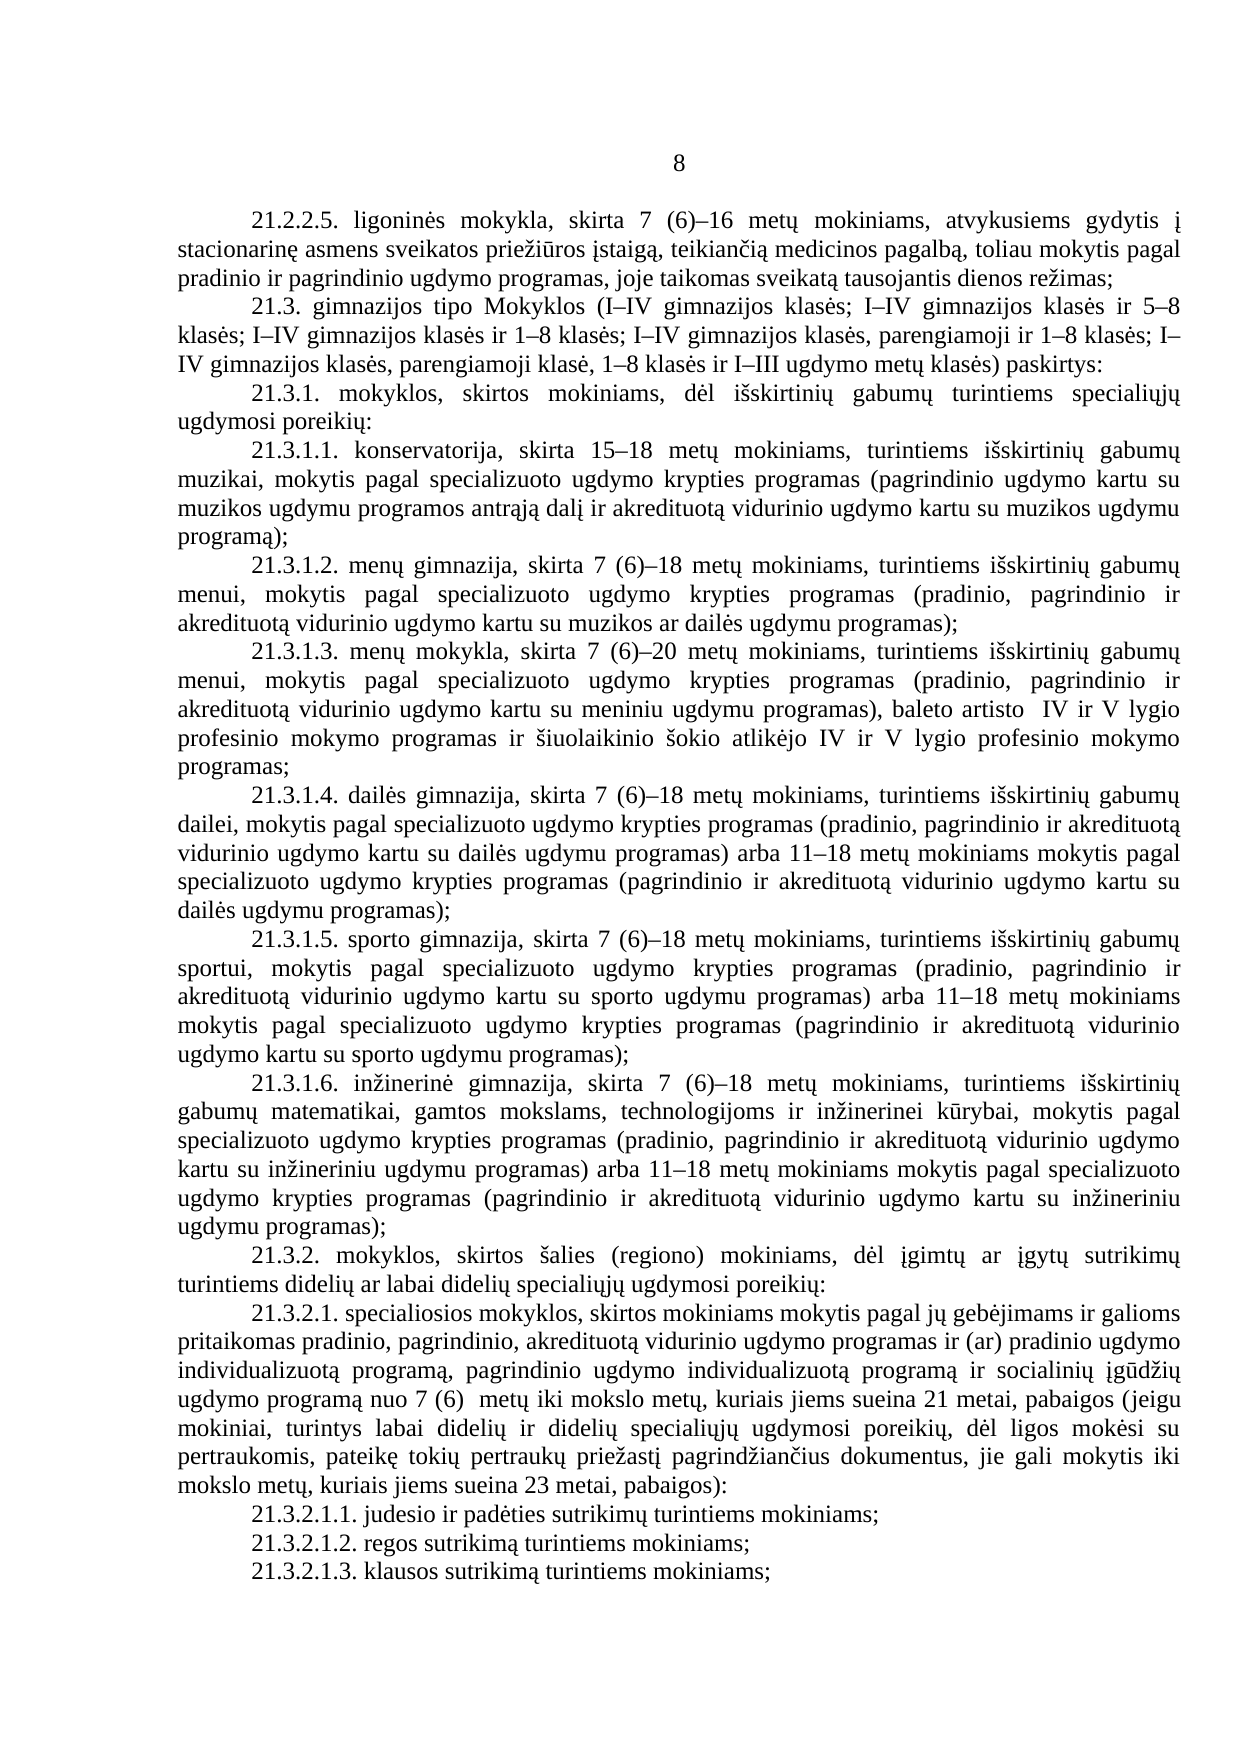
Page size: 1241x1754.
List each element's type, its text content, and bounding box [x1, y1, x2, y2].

text 21.3.2.1. specialiosios mokyklos, skirtos mokiniams mokytis pagal jų gebėjimams ir galioms pritaikomas pradinio, pagrindinio, akredituotą vidurinio ugdymo programas ir (ar) pradinio ugdymo individualizuotą programą, pagrindinio ugdymo individualizuotą programą ir socialinių įgūdžių ugdymo programą nuo 7 (6) metų iki mokslo metų, kuriais jiems sueina 21 metai, pabaigos (jeigu mokiniai, turintys labai didelių ir didelių specialiųjų ugdymosi poreikių, dėl ligos mokėsi su pertraukomis, pateikę tokių pertraukų priežastį pagrindžiančius dokumentus, jie gali mokytis iki mokslo metų, kuriais jiems sueina 23 metai, pabaigos): [177, 1298, 1181, 1499]
text 21.3.1.5. sporto gimnazija, skirta 7 (6)–18 metų mokiniams, turintiems išskirtinių gabumų sportui, mokytis pagal specializuoto ugdymo krypties programas (pradinio, pagrindinio ir akredituotą vidurinio ugdymo kartu su sporto ugdymu programas) arba 11–18 metų mokiniams mokytis pagal specializuoto ugdymo krypties programas (pagrindinio ir akredituotą vidurinio ugdymo kartu su sporto ugdymu programas); [177, 924, 1181, 1068]
text 21.3.1.4. dailės gimnazija, skirta 7 (6)–18 metų mokiniams, turintiems išskirtinių gabumų dailei, mokytis pagal specializuoto ugdymo krypties programas (pradinio, pagrindinio ir akredituotą vidurinio ugdymo kartu su dailės ugdymu programas) arba 11–18 metų mokiniams mokytis pagal specializuoto ugdymo krypties programas (pagrindinio ir akredituotą vidurinio ugdymo kartu su dailės ugdymu programas); [177, 780, 1181, 924]
text 21.3.1.3. menų mokykla, skirta 7 (6)–20 metų mokiniams, turintiems išskirtinių gabumų menui, mokytis pagal specializuoto ugdymo krypties programas (pradinio, pagrindinio ir akredituotą vidurinio ugdymo kartu su meniniu ugdymu programas), baleto artisto IV ir V lygio profesinio mokymo programas ir šiuolaikinio šokio atlikėjo IV ir V lygio profesinio mokymo programas; [177, 636, 1181, 780]
text 21.3.2.1.3. klausos sutrikimą turintiems mokiniams; [177, 1556, 1181, 1585]
text 21.3. gimnazijos tipo Mokyklos (I–IV gimnazijos klasės; I–IV gimnazijos klasės ir 5–8 klasės; I–IV gimnazijos klasės ir 1–8 klasės; I–IV gimnazijos klasės, parengiamoji ir 1–8 klasės; I–IV gimnazijos klasės, parengiamoji klasė, 1–8 klasės ir I–III ugdymo metų klasės) paskirtys: [177, 291, 1181, 378]
text 21.3.2.1.1. judesio ir padėties sutrikimų turintiems mokiniams; [177, 1499, 1181, 1528]
text 21.3.2.1.2. regos sutrikimą turintiems mokiniams; [177, 1528, 1181, 1556]
text 21.3.2. mokyklos, skirtos šalies (regiono) mokiniams, dėl įgimtų ar įgytų sutrikimų turintiems didelių ar labai didelių specialiųjų ugdymosi poreikių: [177, 1240, 1181, 1298]
text 21.3.1.2. menų gimnazija, skirta 7 (6)–18 metų mokiniams, turintiems išskirtinių gabumų menui, mokytis pagal specializuoto ugdymo krypties programas (pradinio, pagrindinio ir akredituotą vidurinio ugdymo kartu su muzikos ar dailės ugdymu programas); [177, 550, 1181, 636]
text 21.3.1.1. konservatorija, skirta 15–18 metų mokiniams, turintiems išskirtinių gabumų muzikai, mokytis pagal specializuoto ugdymo krypties programas (pagrindinio ugdymo kartu su muzikos ugdymu programos antrąją dalį ir akredituotą vidurinio ugdymo kartu su muzikos ugdymu programą); [177, 435, 1181, 550]
text 21.3.1.6. inžinerinė gimnazija, skirta 7 (6)–18 metų mokiniams, turintiems išskirtinių gabumų matematikai, gamtos mokslams, technologijoms ir inžinerinei kūrybai, mokytis pagal specializuoto ugdymo krypties programas (pradinio, pagrindinio ir akredituotą vidurinio ugdymo kartu su inžineriniu ugdymu programas) arba 11–18 metų mokiniams mokytis pagal specializuoto ugdymo krypties programas (pagrindinio ir akredituotą vidurinio ugdymo kartu su inžineriniu ugdymu programas); [177, 1068, 1181, 1240]
text 21.2.2.5. ligoninės mokykla, skirta 7 (6)–16 metų mokiniams, atvykusiems gydytis į stacionarinę asmens sveikatos priežiūros įstaigą, teikiančią medicinos pagalbą, toliau mokytis pagal pradinio ir pagrindinio ugdymo programas, joje taikomas sveikatą tausojantis dienos režimas; [177, 205, 1181, 291]
text 21.3.1. mokyklos, skirtos mokiniams, dėl išskirtinių gabumų turintiems specialiųjų ugdymosi poreikių: [177, 378, 1181, 435]
